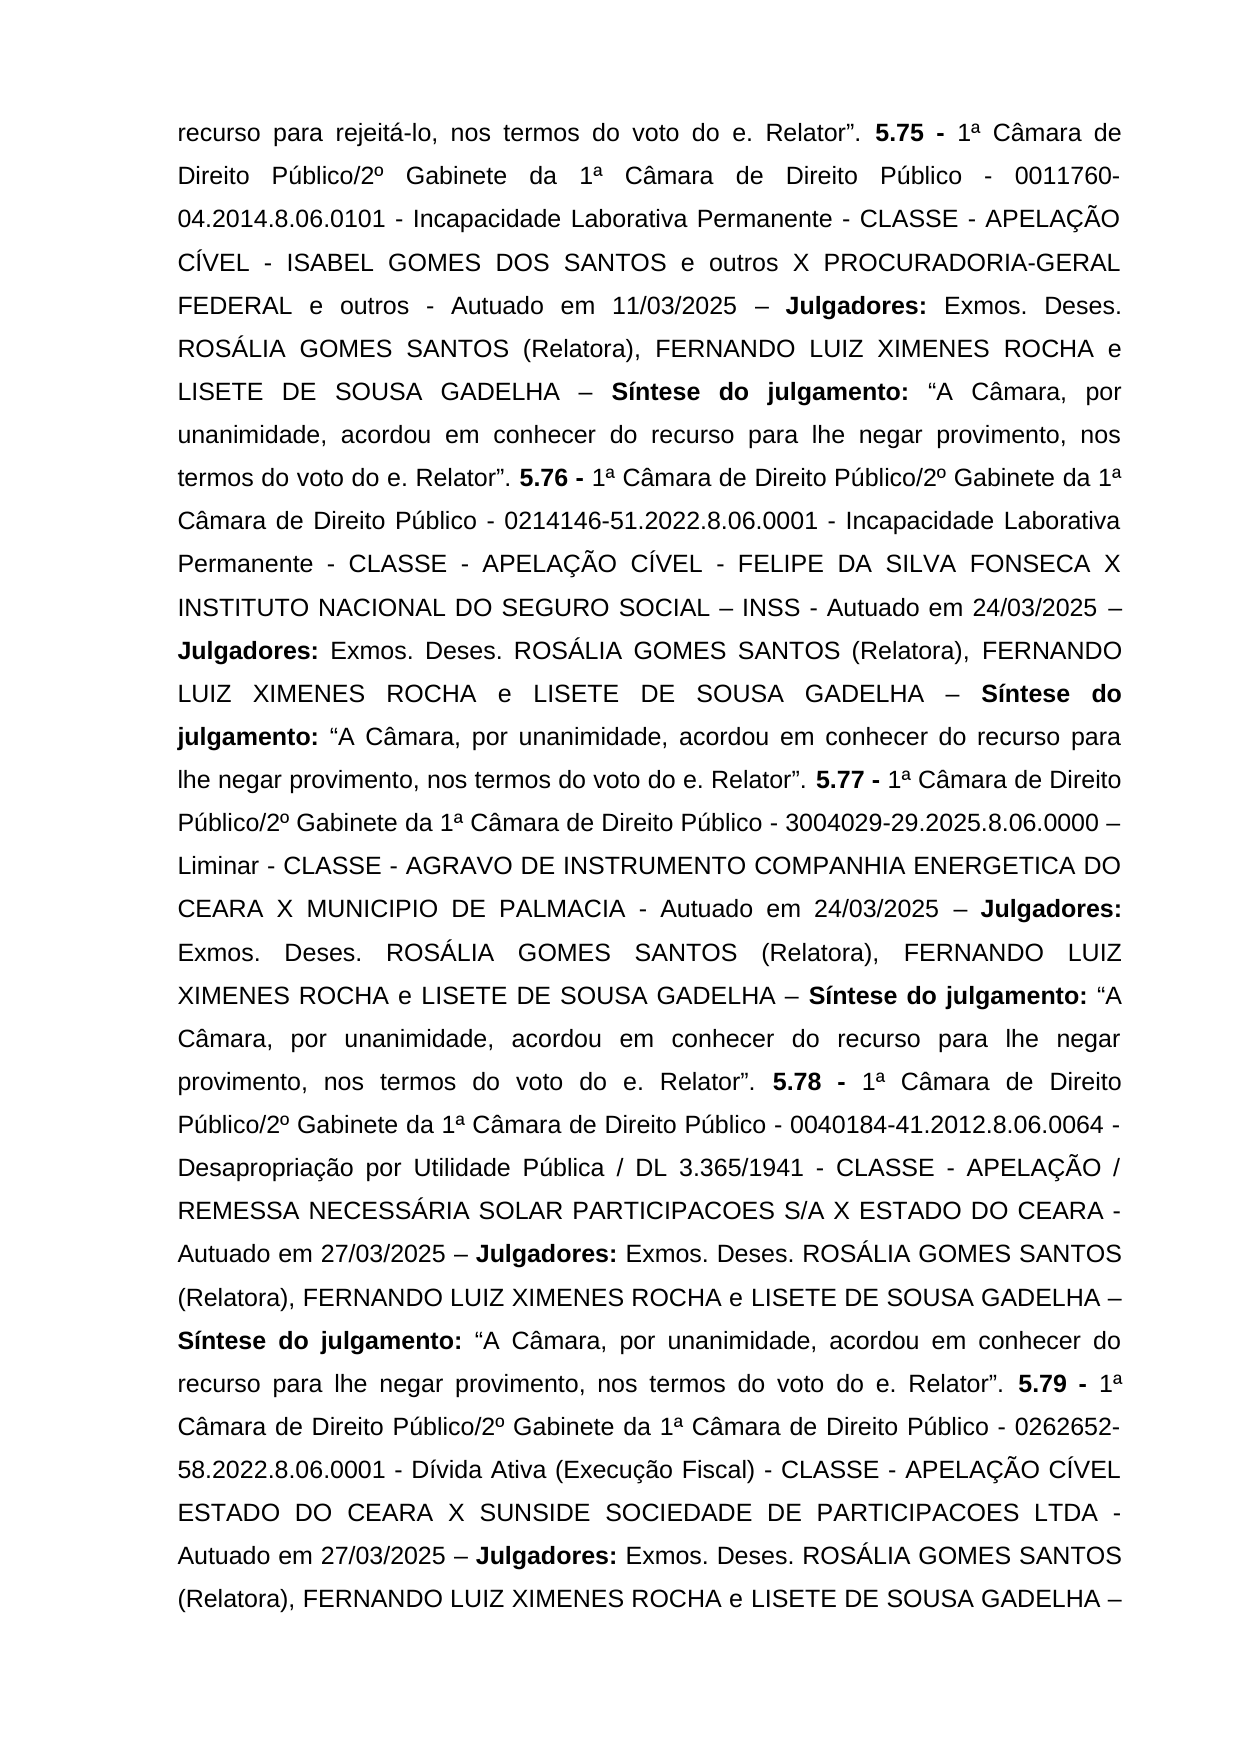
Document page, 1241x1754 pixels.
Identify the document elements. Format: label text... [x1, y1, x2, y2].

text recurso para rejeitá-lo, nos termos do voto do e. Relator”. 5.75 - 1ª Câmara de Direito Público/2º Gabinete da 1ª Câmara de Direito Público - 0011760-04.2014.8.06.0101 - Incapacidade Laborativa Permanente - CLASSE - APELAÇÃO CÍVEL - ISABEL GOMES DOS SANTOS e outros X PROCURADORIA-GERAL FEDERAL e outros - Autuado em 11/03/2025 – Julgadores: Exmos. Deses. ROSÁLIA GOMES SANTOS (Relatora), FERNANDO LUIZ XIMENES ROCHA e LISETE DE SOUSA GADELHA – Síntese do julgamento: “A Câmara, por unanimidade, acordou em conhecer do recurso para lhe negar provimento, nos termos do voto do e. Relator”. 5.76 - 1ª Câmara de Direito Público/2º Gabinete da 1ª Câmara de Direito Público - 0214146-51.2022.8.06.0001 - Incapacidade Laborativa Permanente - CLASSE - APELAÇÃO CÍVEL - FELIPE DA SILVA FONSECA X INSTITUTO NACIONAL DO SEGURO SOCIAL – INSS - Autuado em 24/03/2025 – Julgadores: Exmos. Deses. ROSÁLIA GOMES SANTOS (Relatora), FERNANDO LUIZ XIMENES ROCHA e LISETE DE SOUSA GADELHA – Síntese do julgamento: “A Câmara, por unanimidade, acordou em conhecer do recurso para lhe negar provimento, nos termos do voto do e. Relator”. 5.77 - 1ª Câmara de Direito Público/2º Gabinete da 1ª Câmara de Direito Público - 3004029-29.2025.8.06.0000 – Liminar - CLASSE - AGRAVO DE INSTRUMENTO COMPANHIA ENERGETICA DO CEARA X MUNICIPIO DE PALMACIA - Autuado em 24/03/2025 – Julgadores: Exmos. Deses. ROSÁLIA GOMES SANTOS (Relatora), FERNANDO LUIZ XIMENES ROCHA e LISETE DE SOUSA GADELHA – Síntese do julgamento: “A Câmara, por unanimidade, acordou em conhecer do recurso para lhe negar provimento, nos termos do voto do e. Relator”. 5.78 - 1ª Câmara de Direito Público/2º Gabinete da 1ª Câmara de Direito Público - 0040184-41.2012.8.06.0064 - Desapropriação por Utilidade Pública / DL 3.365/1941 - CLASSE - APELAÇÃO / REMESSA NECESSÁRIA SOLAR PARTICIPACOES S/A X ESTADO DO CEARA - Autuado em 27/03/2025 – Julgadores: Exmos. Deses. ROSÁLIA GOMES SANTOS (Relatora), FERNANDO LUIZ XIMENES ROCHA e LISETE DE SOUSA GADELHA – Síntese do julgamento: “A Câmara, por unanimidade, acordou em conhecer do recurso para lhe negar provimento, nos termos do voto do e. Relator”. 5.79 - 1ª Câmara de Direito Público/2º Gabinete da 1ª Câmara de Direito Público - 0262652-58.2022.8.06.0001 - Dívida Ativa (Execução Fiscal) - CLASSE - APELAÇÃO CÍVEL ESTADO DO CEARA X SUNSIDE SOCIEDADE DE PARTICIPACOES LTDA - Autuado em 27/03/2025 – Julgadores: Exmos. Deses. ROSÁLIA GOMES SANTOS (Relatora), FERNANDO LUIZ XIMENES ROCHA e LISETE DE SOUSA GADELHA – [177, 118, 1122, 1613]
